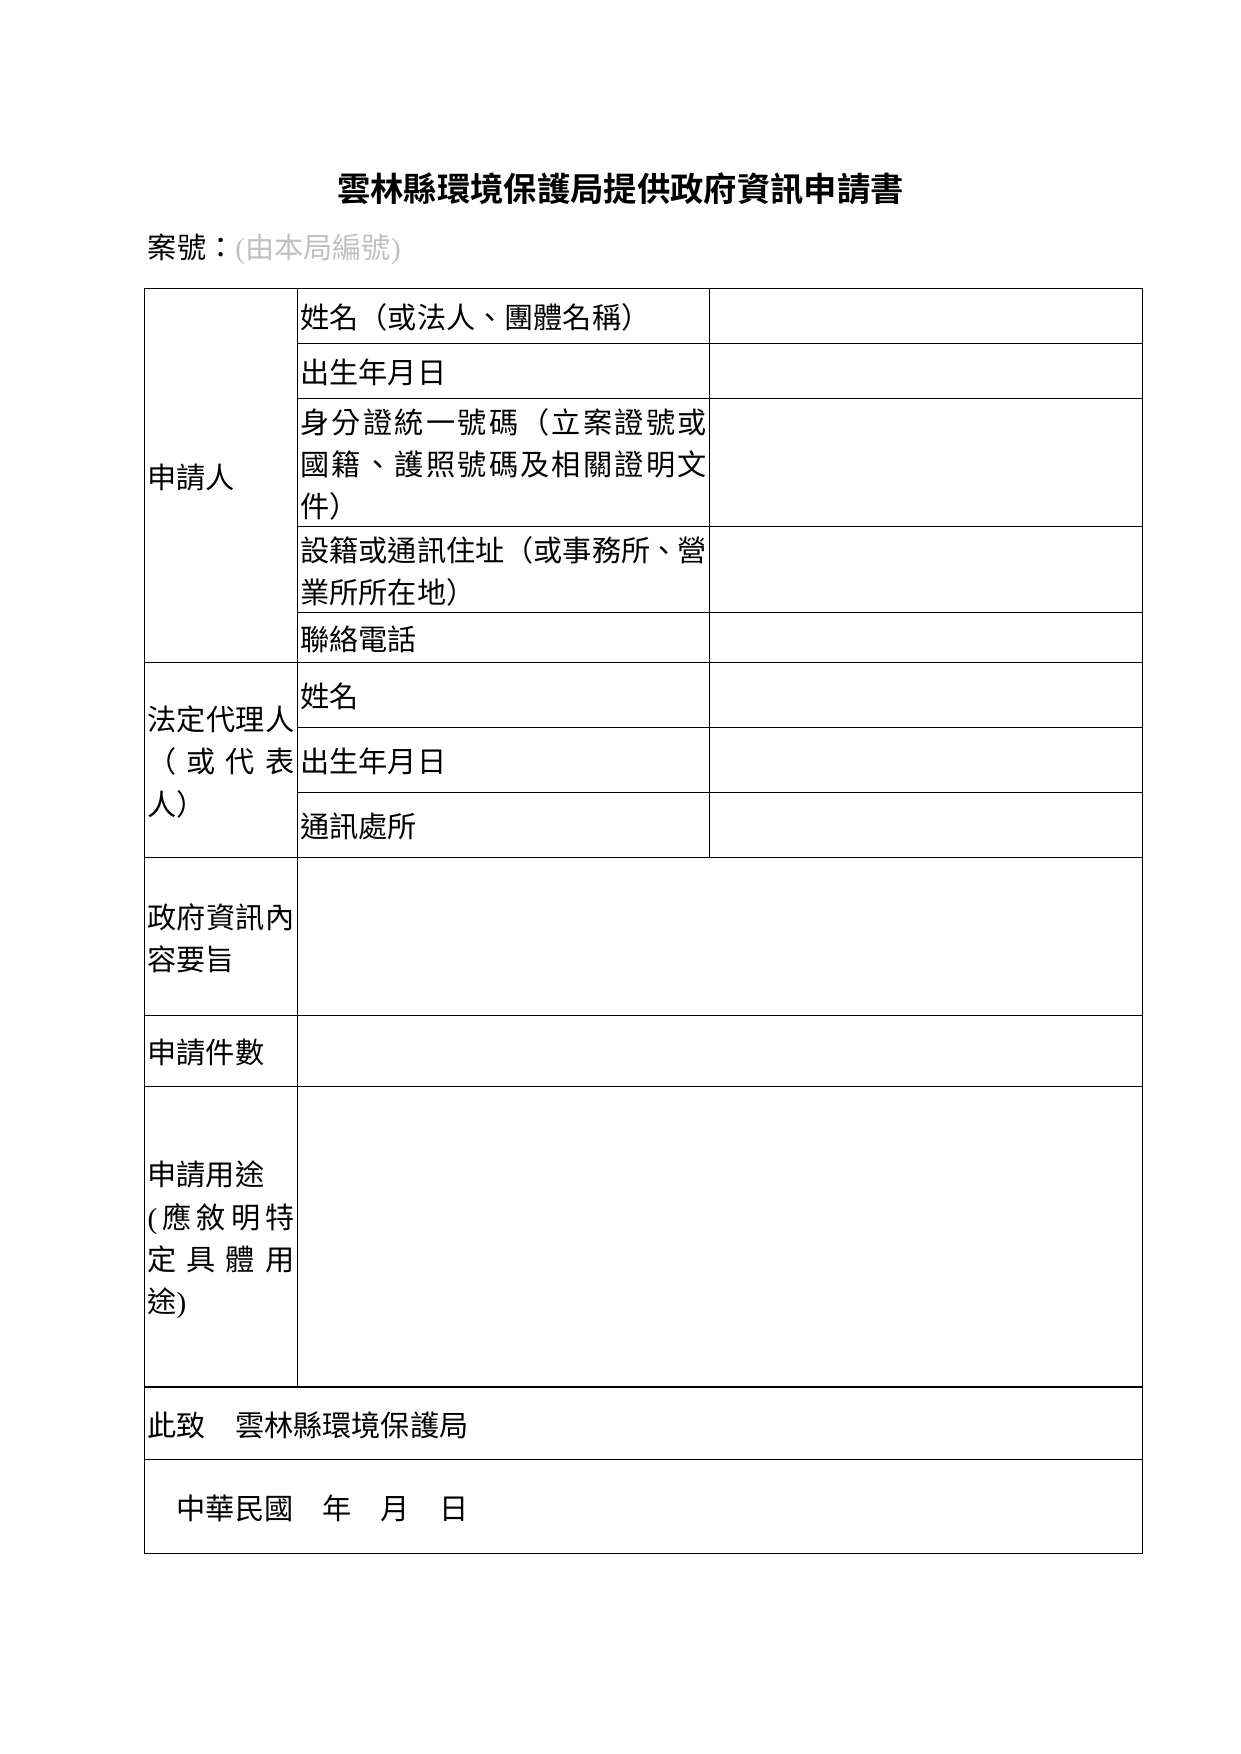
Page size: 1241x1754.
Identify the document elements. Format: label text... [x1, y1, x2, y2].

table_cell [298, 1087, 1142, 1386]
table_cell 設籍或通訊住址（或事務所、營業所所在地） [298, 527, 709, 612]
table_cell [710, 613, 1142, 662]
text 案號：(由本局編號) [148, 225, 1092, 267]
table_cell [710, 344, 1142, 398]
table_cell 此致 雲林縣環境保護局 [145, 1388, 1142, 1459]
table_cell 中華民國 年 月 日 [145, 1460, 1142, 1553]
table_cell 身分證統一號碼（立案證號或國籍、護照號碼及相關證明文件） [298, 399, 709, 526]
table_header [710, 289, 1142, 343]
table_cell 出生年月日 [298, 728, 709, 792]
text 雲林縣環境保護局提供政府資訊申請書 [148, 150, 1092, 225]
table_cell 出生年月日 [298, 344, 709, 398]
table_cell 聯絡電話 [298, 613, 709, 662]
table_cell 通訊處所 [298, 793, 709, 857]
table_cell 申請件數 [145, 1016, 297, 1086]
table_header 姓名（或法人、團體名稱） [298, 289, 709, 343]
table_cell 申請用途 (應敘明特定具體用途) [145, 1087, 297, 1386]
table_cell 姓名 [298, 663, 709, 727]
table_cell [710, 663, 1142, 727]
table_cell 政府資訊內容要旨 [145, 858, 297, 1015]
table_cell [298, 858, 1142, 1015]
table_cell [710, 728, 1142, 792]
table_cell 法定代理人（或代表人） [145, 663, 297, 857]
table_cell [298, 1016, 1142, 1086]
table_cell [710, 527, 1142, 612]
table_header 申請人 [145, 289, 297, 662]
table_cell [710, 399, 1142, 526]
table_cell [710, 793, 1142, 857]
